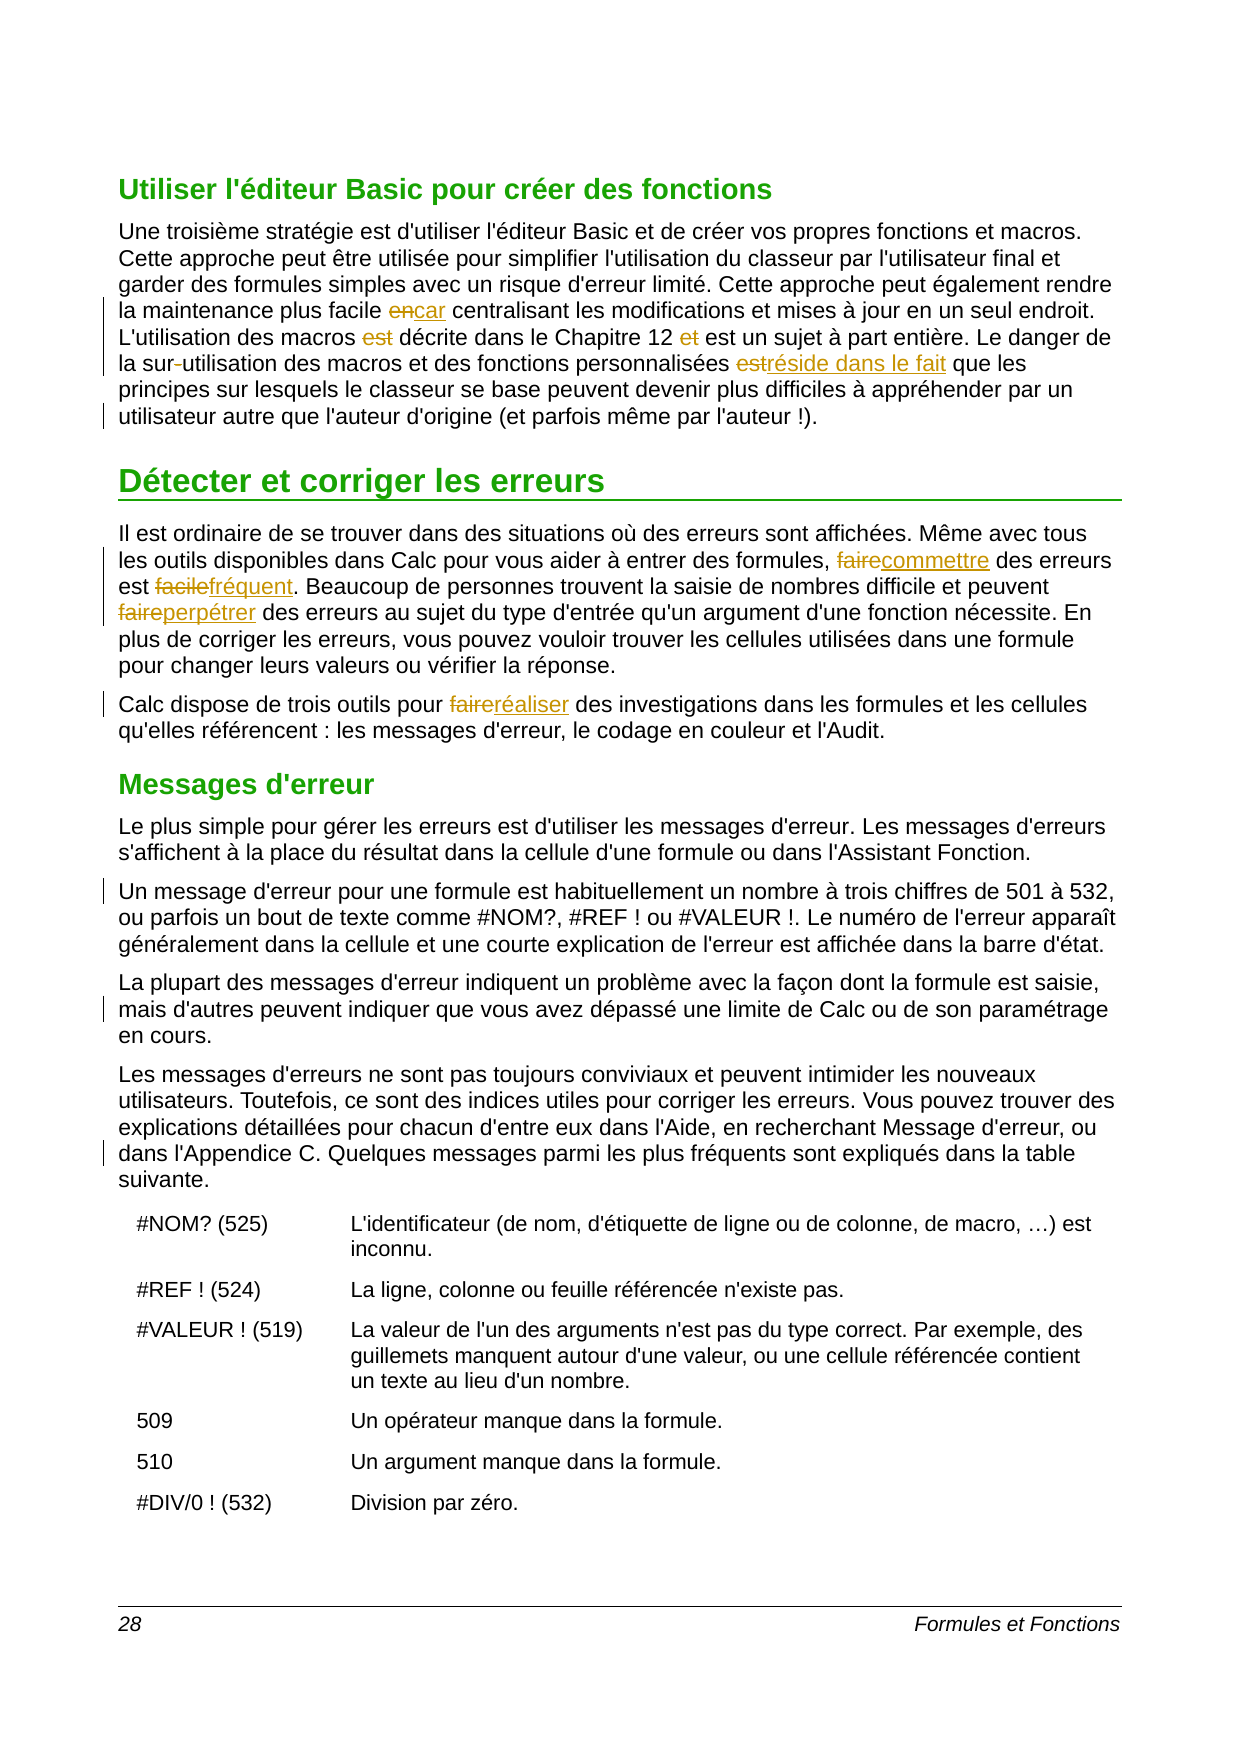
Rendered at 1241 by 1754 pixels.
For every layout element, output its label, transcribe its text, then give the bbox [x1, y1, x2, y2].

text La plupart des messages d'erreur indiquent un problème avec la façon dont la formule est saisie, mais d'autres peuvent indiquer que vous avez dépassé une limite de Calc ou de son paramétrage en cours. [118, 969, 1122, 1048]
table_cell #VALEUR ! (519) [118, 1312, 332, 1403]
table_cell Division par zéro. [332, 1484, 1123, 1525]
table_cell 509 [118, 1403, 332, 1443]
table_cell 510 [118, 1444, 332, 1484]
text Il est ordinaire de se trouver dans des situations où des erreurs sont affichées. Même avec tous les outils disponibles dans Calc pour vous aider à entrer des formules, commettre des erreurs est fréquent. Beaucoup de personnes trouvent la saisie de nombres difficile et peuvent perpétrer des erreurs au sujet du type d'entrée qu'un argument d'une fonction nécessite. En plus de corriger les erreurs, vous pouvez vouloir trouver les cellules utilisées dans une formule pour changer leurs valeurs ou vérifier la réponse. [118, 520, 1122, 678]
table_cell La valeur de l'un des arguments n'est pas du type correct. Par exemple, des guillemets manquent autour d'une valeur, ou une cellule référencée contient un texte au lieu d'un nombre. [332, 1312, 1123, 1403]
table_header L'identificateur (de nom, d'étiquette de ligne ou de colonne, de macro, …) est inconnu. [332, 1205, 1123, 1271]
text Les messages d'erreurs ne sont pas toujours conviviaux et peuvent intimider les nouveaux utilisateurs. Toutefois, ce sont des indices utiles pour corriger les erreurs. Vous pouvez trouver des explications détaillées pour chacun d'entre eux dans l'Aide, en recherchant Message d'erreur, ou dans l'Appendice C. Quelques messages parmi les plus fréquents sont expliqués dans la table suivante. [118, 1061, 1122, 1193]
subtitle Messages d'erreur [118, 767, 1122, 800]
table_header #NOM? (525) [118, 1205, 332, 1271]
subtitle Utiliser l'éditeur Basic pour créer des fonctions [118, 172, 1122, 206]
text Calc dispose de trois outils pour réaliser des investigations dans les formules et les cellules qu'elles référencent : les messages d'erreur, le codage en couleur et l'Audit. [118, 691, 1122, 744]
subtitle Détecter et corriger les erreurs [118, 461, 1122, 499]
table_cell La ligne, colonne ou feuille référencée n'existe pas. [332, 1271, 1123, 1312]
table_cell Un argument manque dans la formule. [332, 1444, 1123, 1484]
table_cell #DIV/0 ! (532) [118, 1484, 332, 1525]
text Le plus simple pour gérer les erreurs est d'utiliser les messages d'erreur. Les messages d'erreurs s'affichent à la place du résultat dans la cellule d'une formule ou dans l'Assistant Fonction. [118, 813, 1122, 865]
table_cell Un opérateur manque dans la formule. [332, 1403, 1123, 1443]
text Une troisième stratégie est d'utiliser l'éditeur Basic et de créer vos propres fonctions et macros. Cette approche peut être utilisée pour simplifier l'utilisation du classeur par l'utilisateur final et garder des formules simples avec un risque d'erreur limité. Cette approche peut également rendre la maintenance plus facile car centralisant les modifications et mises à jour en un seul endroit. L'utilisation des macros décrite dans le Chapitre 12 est un sujet à part entière. Le danger de la surutilisation des macros et des fonctions personnalisées réside dans le fait que les principes sur lesquels le classeur se base peuvent devenir plus difficiles à appréhender par un utilisateur autre que l'auteur d'origine (et parfois même par l'auteur !). [118, 218, 1122, 429]
table_cell #REF ! (524) [118, 1271, 332, 1312]
text Un message d'erreur pour une formule est habituellement un nombre à trois chiffres de 501 à 532, ou parfois un bout de texte comme #NOM?, #REF ! ou #VALEUR !. Le numéro de l'erreur apparaît généralement dans la cellule et une courte explication de l'erreur est affichée dans la barre d'état. [118, 878, 1122, 957]
